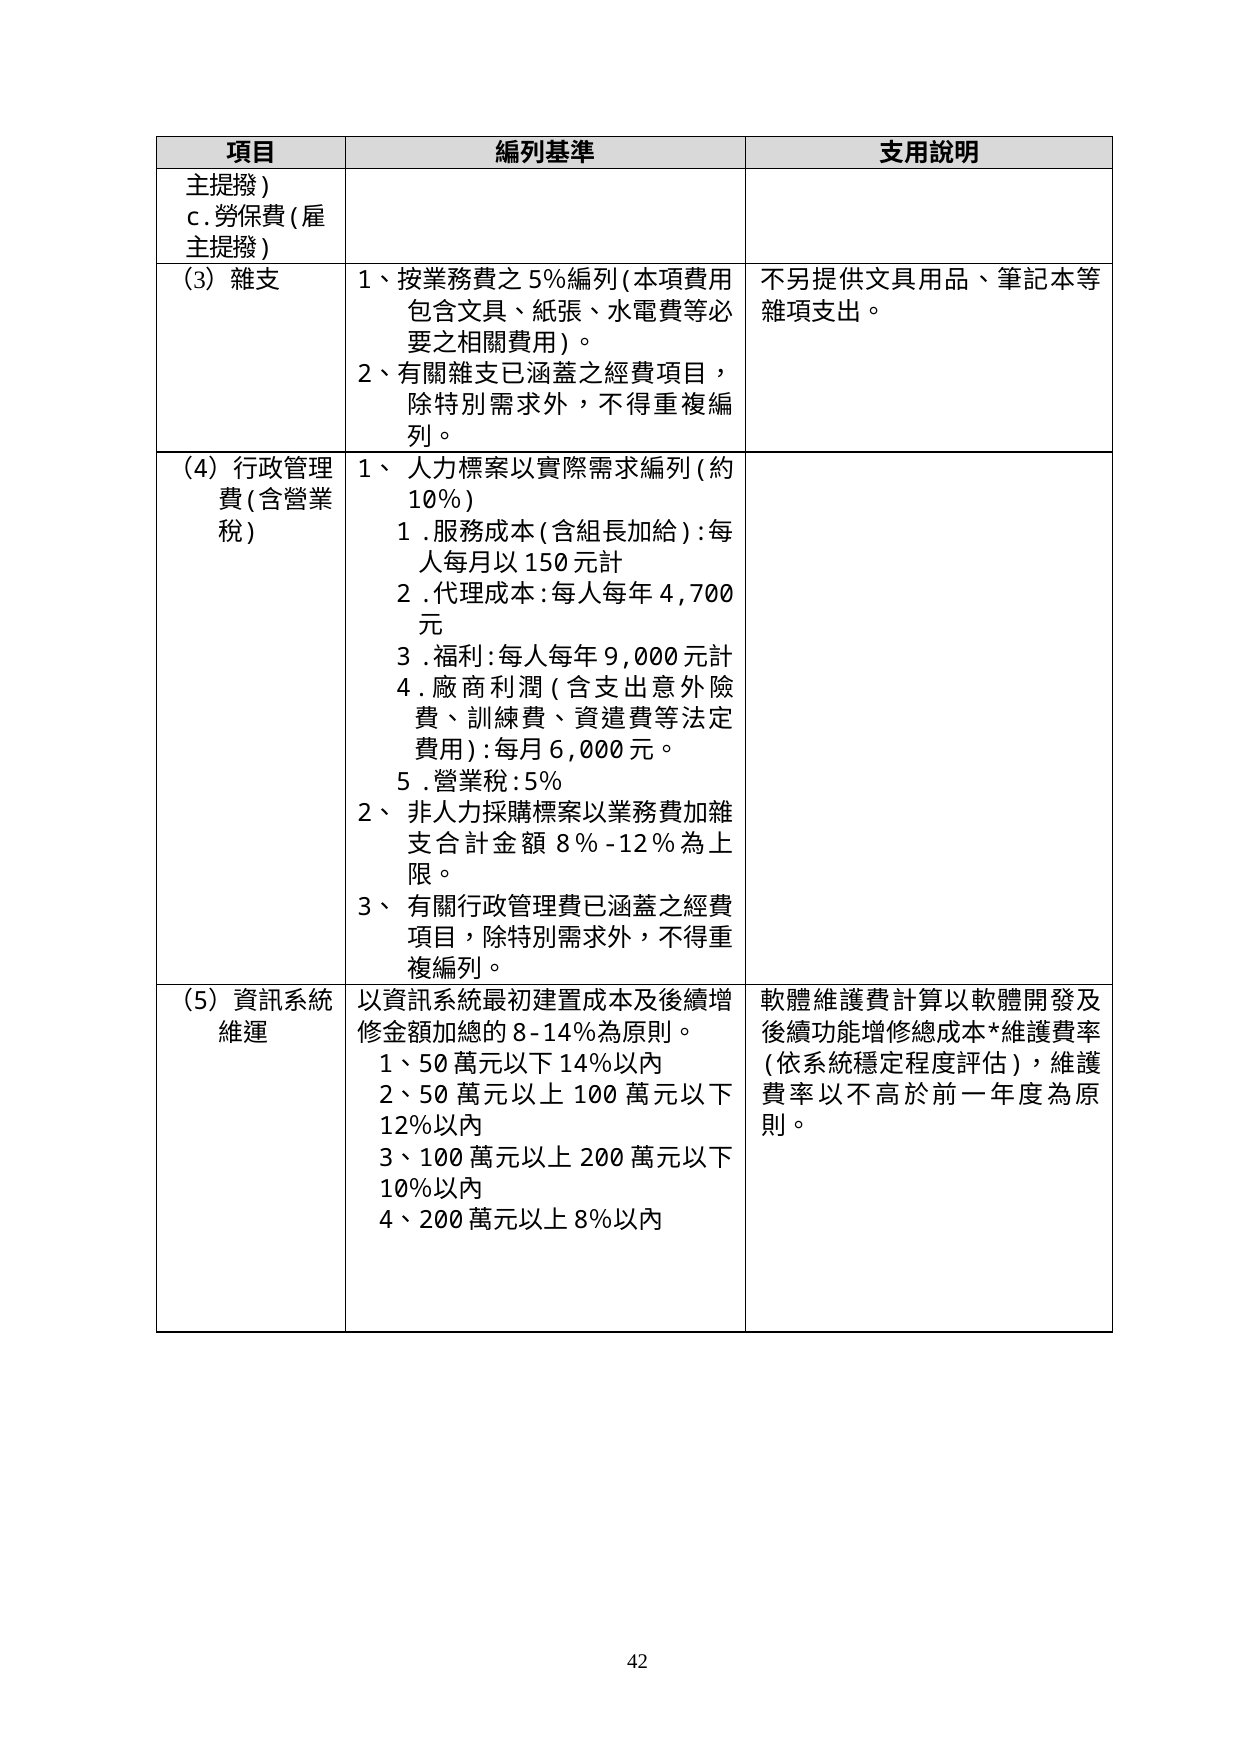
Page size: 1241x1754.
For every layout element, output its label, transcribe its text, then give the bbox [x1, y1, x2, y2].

table_cell 雜支 [157, 264, 345, 451]
table_cell [346, 169, 745, 263]
table_cell [1113, 263, 1117, 451]
table_cell [746, 169, 1112, 263]
table_cell 按業務費之5％編列(本項費用包含文具、紙張、水電費等必要之相關費用)。 有關雜支已涵蓋之經費項目，除特別需求外，不得重複編列。 [346, 264, 745, 451]
table_cell 不另提供文具用品、筆記本等雜項支出。 [746, 264, 1112, 451]
table_header [1113, 136, 1117, 168]
table_cell 資訊系統維運 [157, 985, 345, 1331]
table_cell 軟體維護費計算以軟體開發及後續功能增修總成本*維護費率(依系統穩定程度評估)，維護費率以不高於前一年度為原則。 [746, 985, 1112, 1331]
table_header 編列基準 [346, 137, 745, 168]
table_cell 以資訊系統最初建置成本及後續增修金額加總的8-14％為原則。 50萬元以下14％以內 50萬元以上100萬元以下12％以內 100萬元以上200萬元以下10％以內 200萬元以上8％以內 [346, 985, 745, 1331]
table_cell [1113, 168, 1117, 263]
table_cell [1113, 984, 1117, 1331]
table_header 項目 [157, 137, 345, 168]
table_cell [746, 453, 1112, 984]
table_cell 人力標案以實際需求編列(約10％) .服務成本(含組長加給):每人每月以150元計 .代理成本:每人每年4,700元 .福利:每人每年9,000元計 .廠商利潤(含支出意外險費、訓練費、資遣費等法定費用):每月6,000元。 .營業稅:5％ 非人力採購標案以業務費加雜支合計金額8％-12％為上限。 有關行政管理費已涵蓋之經費項目，除特別需求外，不得重複編列。 [346, 453, 745, 984]
table_cell [1113, 451, 1117, 984]
table_header 支用說明 [746, 137, 1112, 168]
table_cell 勞工退休金(雇主提撥) 健保費(雇主提撥) 勞保費(雇主提撥) [157, 169, 345, 263]
table_cell 行政管理費(含營業稅) [157, 453, 345, 984]
